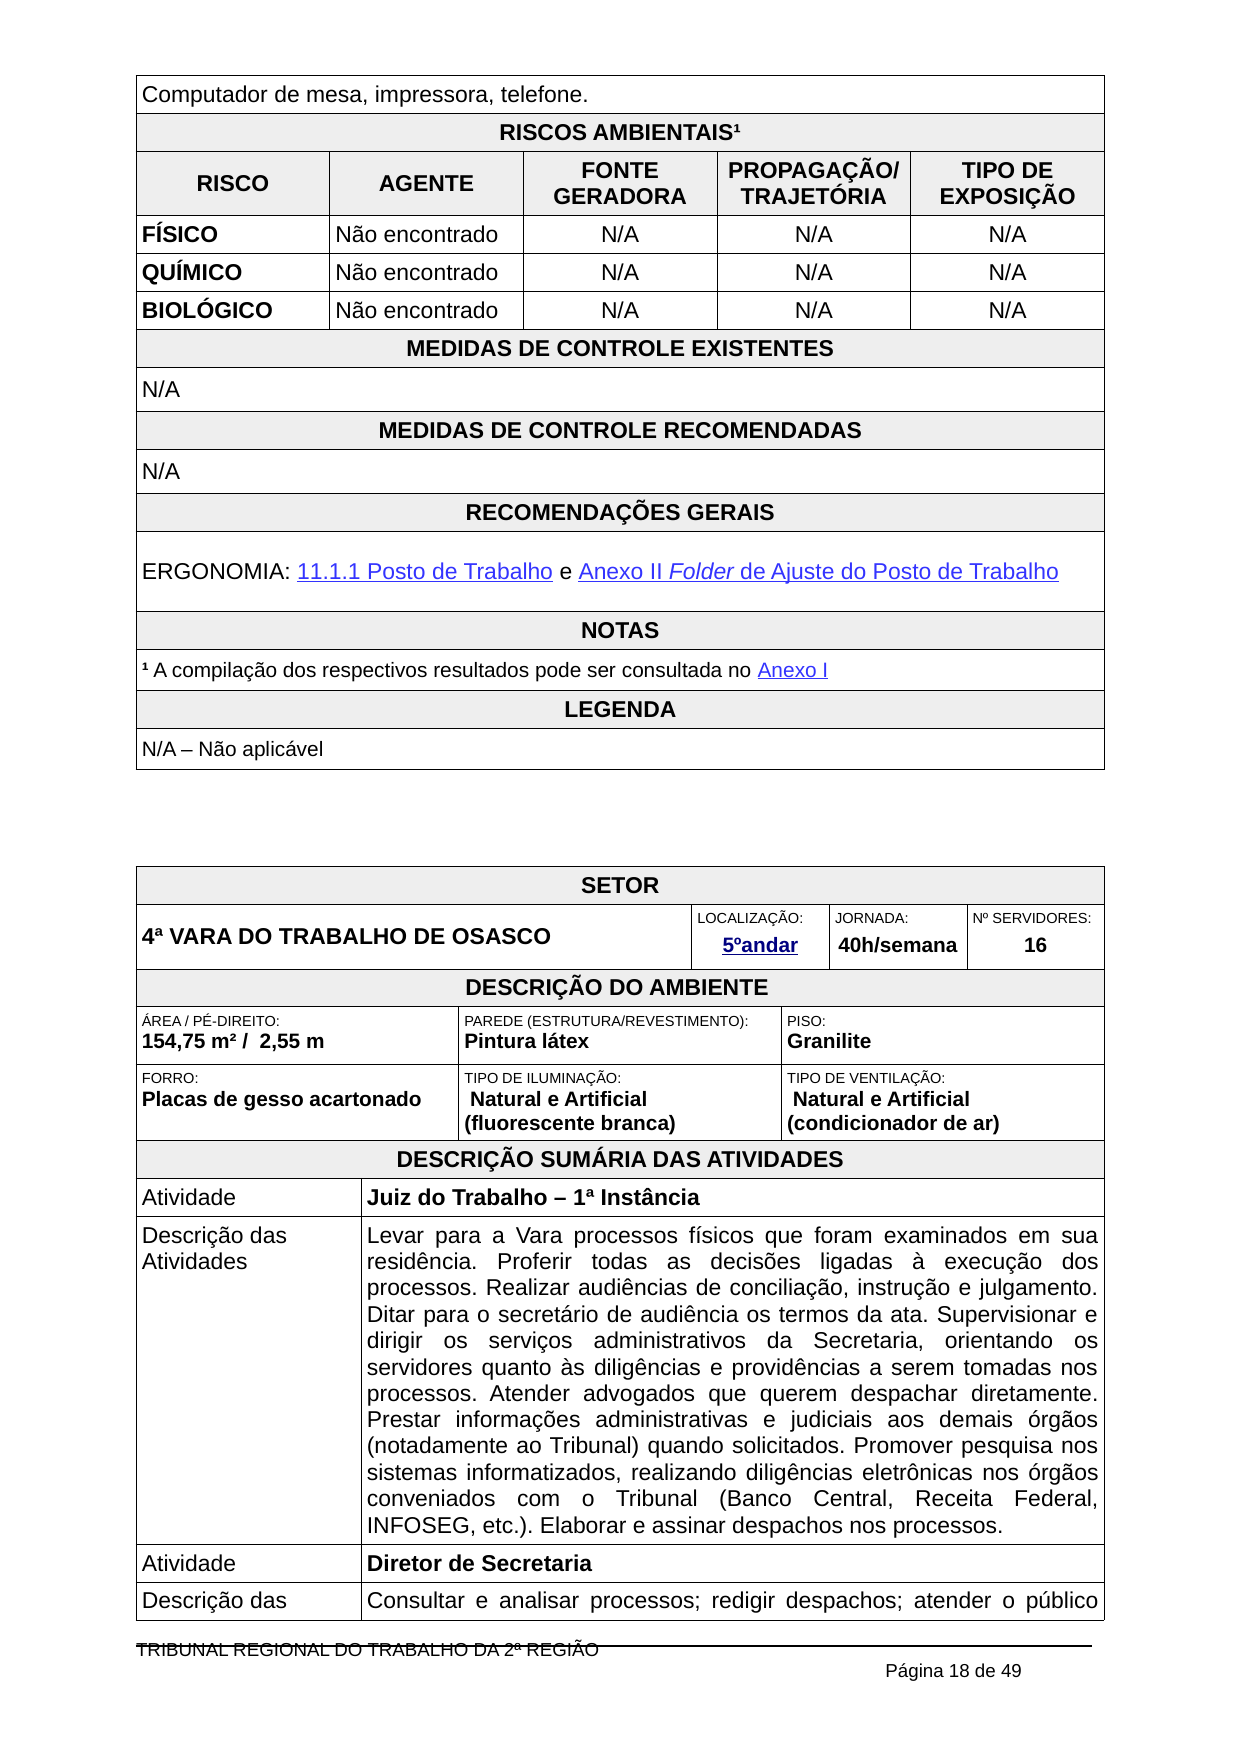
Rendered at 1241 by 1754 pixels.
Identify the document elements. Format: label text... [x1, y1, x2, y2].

table_cell LEGENDA [137, 691, 1104, 728]
table_cell Descrição das Atividades [137, 1217, 361, 1544]
table_cell TIPO DE VENTILAÇÃO: Natural e Artificial (condicionador de ar) [782, 1065, 1104, 1140]
table_cell N/A [524, 292, 717, 329]
table_cell MEDIDAS DE CONTROLE RECOMENDADAS [137, 412, 1104, 449]
table_cell N/A [911, 216, 1104, 253]
table_cell RISCOS AMBIENTAIS¹ [137, 114, 1104, 151]
table_cell N/A [718, 216, 910, 253]
table_cell Não encontrado [330, 254, 523, 291]
table_cell PAREDE (ESTRUTURA/REVESTIMENTO): Pintura látex [459, 1007, 781, 1064]
table_cell N/A [718, 292, 910, 329]
table_cell FÍSICO [137, 216, 329, 253]
table_cell PISO: Granilite [782, 1007, 1104, 1064]
table_cell N/A [137, 368, 1104, 411]
table_cell TIPO DE EXPOSIÇÃO [911, 152, 1104, 215]
table_cell ÁREA / PÉ-DIREITO: 154,75 m² / 2,55 m [137, 1007, 458, 1064]
table_cell MEDIDAS DE CONTROLE EXISTENTES [137, 330, 1104, 367]
table_cell RISCO [137, 152, 329, 215]
table_cell 4ª VARA DO TRABALHO DE OSASCO [137, 905, 691, 968]
table_cell Computador de mesa, impressora, telefone. [137, 76, 1104, 113]
table_cell Descrição das [137, 1583, 361, 1619]
table_cell JORNADA: 40h/semana [830, 905, 967, 968]
table_cell Não encontrado [330, 292, 523, 329]
table_cell Diretor de Secretaria [362, 1545, 1104, 1582]
table_cell N/A [911, 292, 1104, 329]
table_cell Juiz do Trabalho – 1ª Instância [362, 1179, 1104, 1216]
table_cell PROPAGAÇÃO/ TRAJETÓRIA [718, 152, 910, 215]
table_cell N/A [524, 216, 717, 253]
table_cell Consultar e analisar processos; redigir despachos; atender o público [362, 1583, 1104, 1619]
table_cell AGENTE [330, 152, 523, 215]
table_cell QUÍMICO [137, 254, 329, 291]
table_cell N/A [524, 254, 717, 291]
table_cell FORRO: Placas de gesso acartonado [137, 1065, 458, 1140]
table_cell N/A [718, 254, 910, 291]
table_header SETOR [137, 867, 1104, 904]
table_cell Levar para a Vara processos físicos que foram examinados em sua residência. Proferir todas as decisões ligadas à execução dos processos. Realizar audiências de conciliação, instrução e julgamento. Ditar para o secretário de audiência os termos da ata. Supervisionar e dirigir os serviços administrativos da Secretaria, orientando os servidores quanto às diligências e providências a serem tomadas nos processos. Atender advogados que querem despachar diretamente. Prestar informações administrativas e judiciais aos demais órgãos (notadamente ao Tribunal) quando solicitados. Promover pesquisa nos sistemas informatizados, realizando diligências eletrônicas nos órgãos conveniados com o Tribunal (Banco Central, Receita Federal, INFOSEG, etc.). Elaborar e assinar despachos nos processos. [362, 1217, 1104, 1544]
table_cell N/A [911, 254, 1104, 291]
table_cell BIOLÓGICO [137, 292, 329, 329]
table_cell NOTAS [137, 612, 1104, 649]
table_cell TIPO DE ILUMINAÇÃO: Natural e Artificial (fluorescente branca) [459, 1065, 781, 1140]
table_cell DESCRIÇÃO DO AMBIENTE [137, 970, 1104, 1006]
table_cell N/A – Não aplicável [137, 729, 1104, 769]
table_cell ¹ A compilação dos respectivos resultados pode ser consultada no Anexo I [137, 650, 1104, 690]
table_cell DESCRIÇÃO SUMÁRIA DAS ATIVIDADES [137, 1141, 1104, 1178]
table_cell Não encontrado [330, 216, 523, 253]
table_cell Atividade [137, 1545, 361, 1582]
table_cell ERGONOMIA: 11.1.1 Posto de Trabalho e Anexo II Folder de Ajuste do Posto de Trabalho [137, 532, 1104, 611]
table_cell LOCALIZAÇÃO: 5ºandar [692, 905, 829, 968]
table_cell Nº SERVIDORES: 16 [968, 905, 1104, 968]
table_cell FONTE GERADORA [524, 152, 717, 215]
table_cell Atividade [137, 1179, 361, 1216]
table_cell N/A [137, 450, 1104, 493]
table_cell RECOMENDAÇÕES GERAIS [137, 494, 1104, 531]
